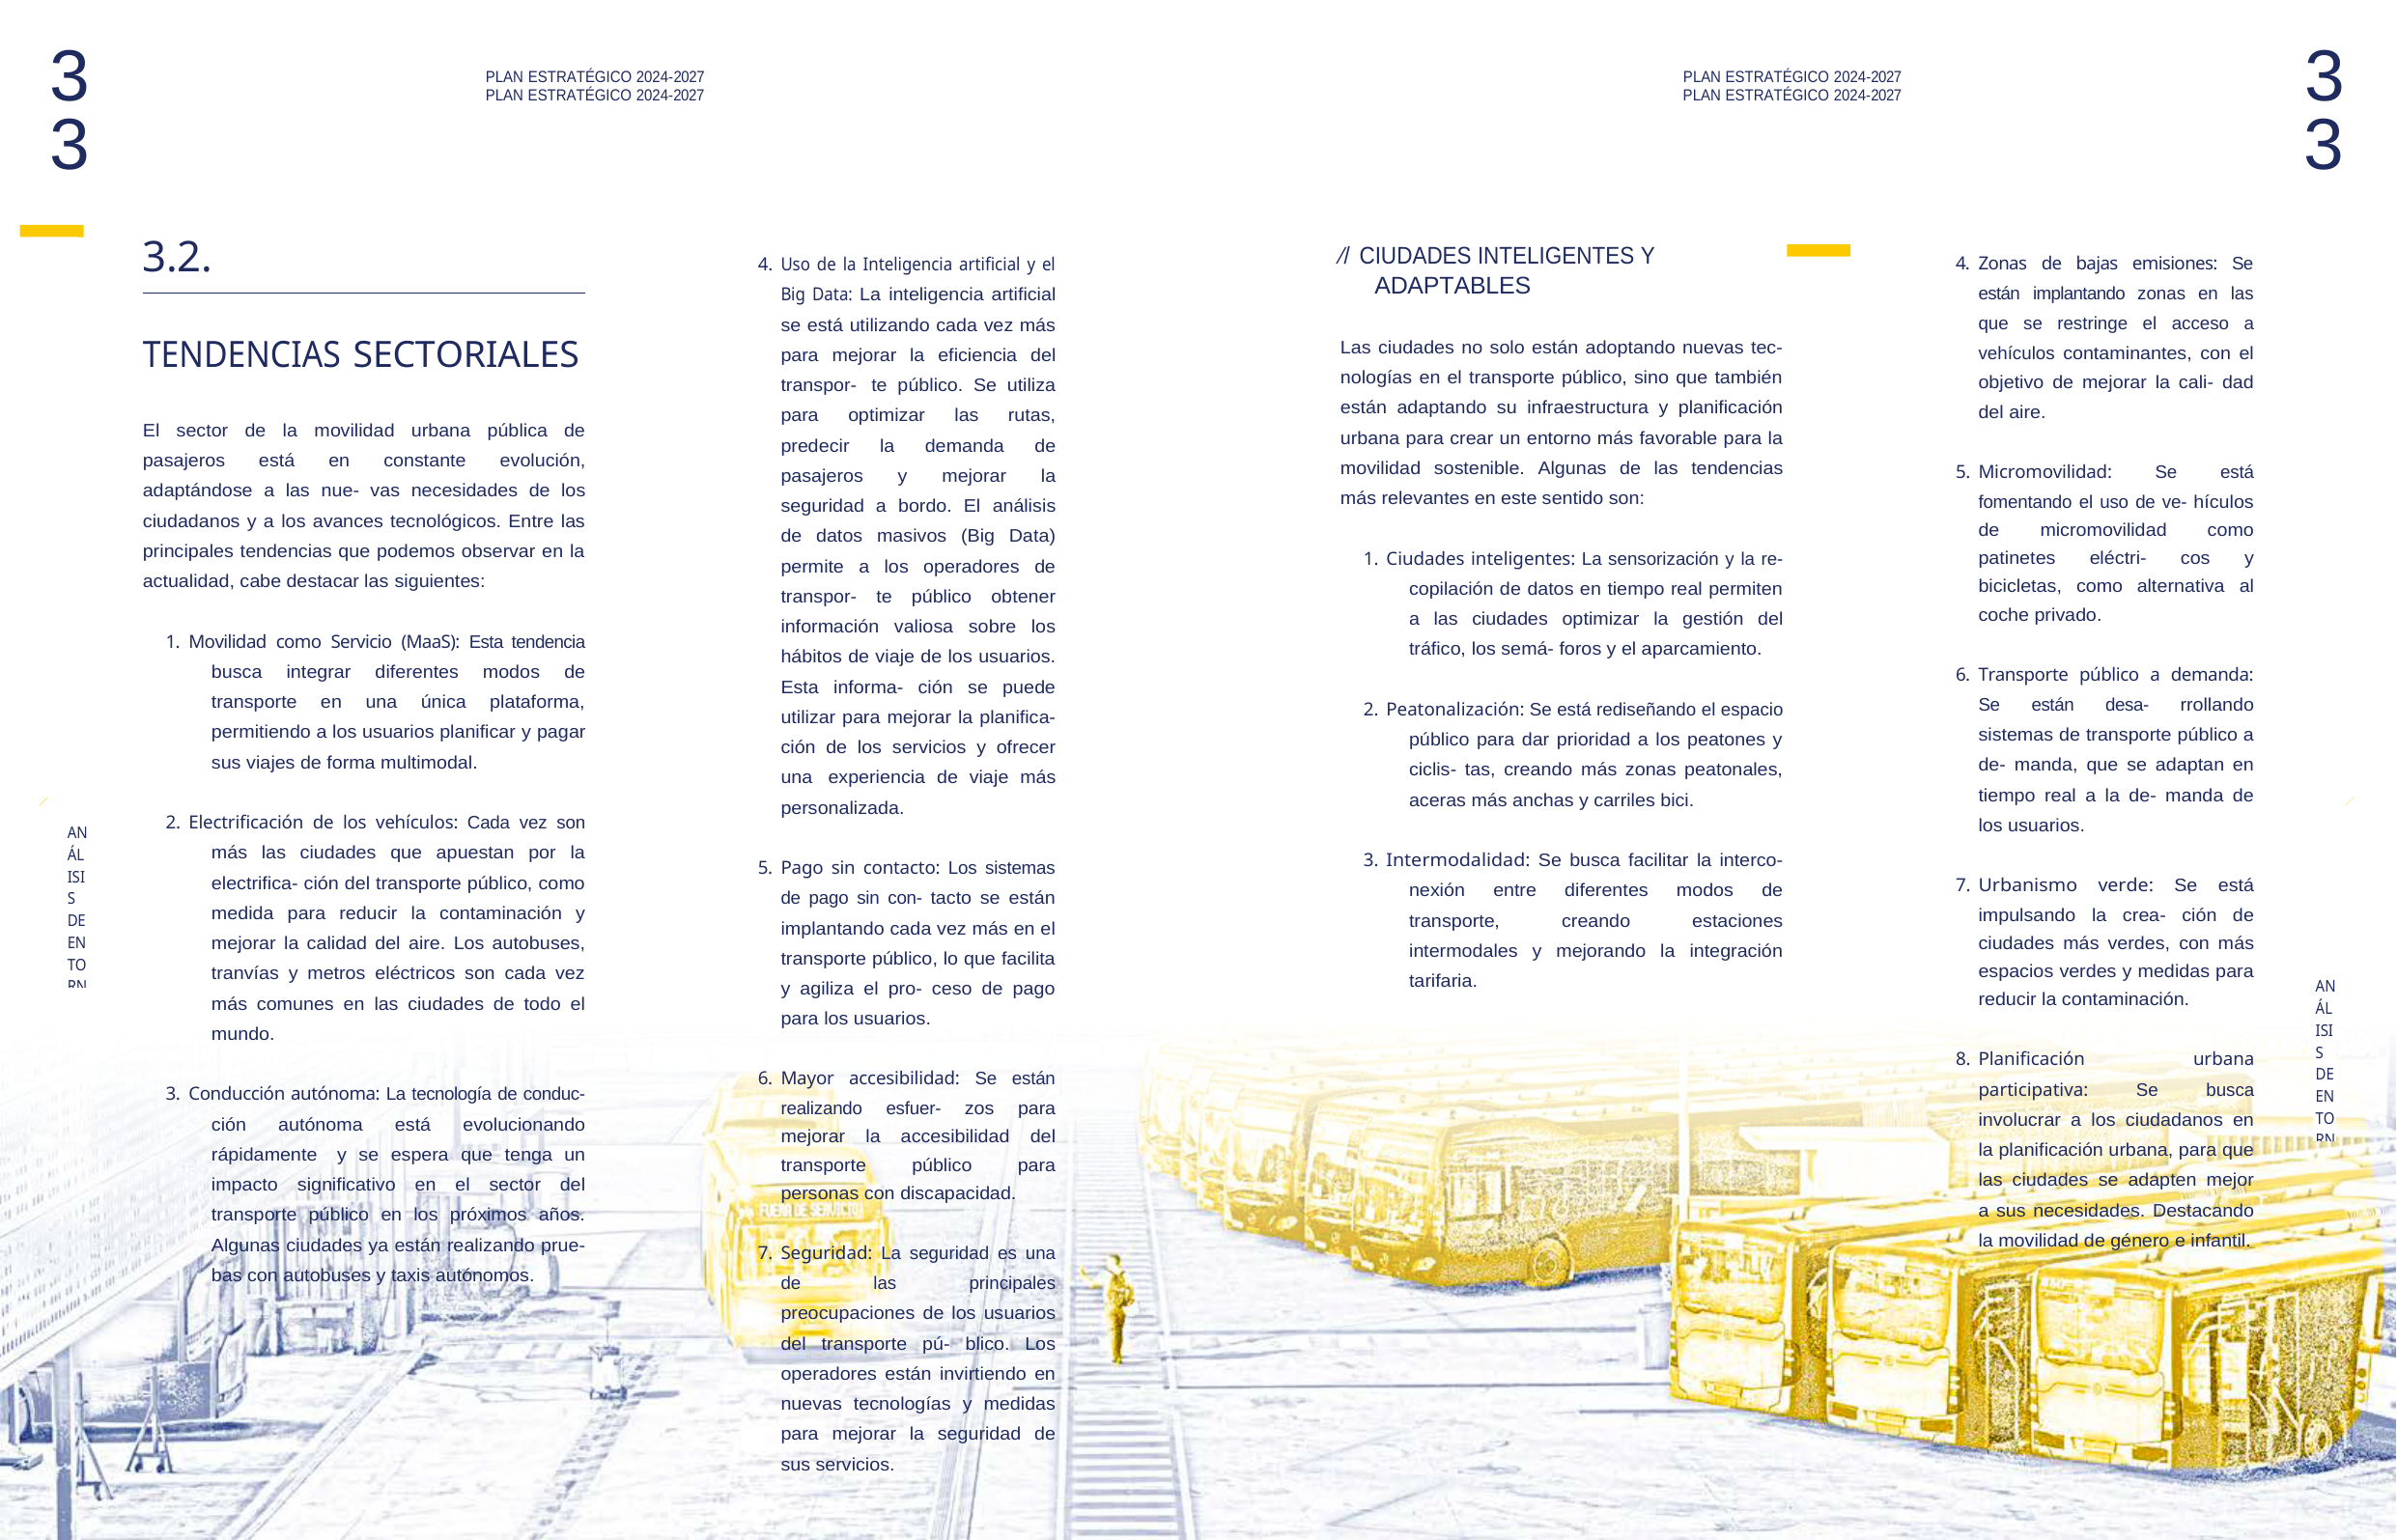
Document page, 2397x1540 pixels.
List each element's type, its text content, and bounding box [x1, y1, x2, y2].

text El sector de la movilidad urbana pública de pasajeros está en constante evolución, adaptándose a las nue- vas necesidades de los ciudadanos y a los avances tecnológicos. Entre las principales tendencias que podemos observar en la actualidad, cabe destacar las siguientes: [143, 420, 585, 433]
text Las ciudades no solo están adoptando nuevas tec- nologías en el transporte público, sino que también están adaptando su infraestructura y planificación urbana para crear un entorno más favorable para la movilidad sostenible. Algunas de las tendencias más relevantes en este sentido son: [1340, 337, 1783, 433]
list ANÁLISIS DE ENTORNO [2315, 975, 2336, 1141]
picture [0, 433, 2396, 1540]
text 3 PLAN ESTRATÉGICO 2024-2027 PLAN ESTRATÉGICO 2024-2027 3 [49, 33, 2396, 184]
list Zonas de bajas emisiones: Se están implantando zonas en las que se restringe el acceso a vehículos contaminantes, con el objetivo de mejorar la cali- dad del aire. [1956, 246, 2254, 424]
list ANÁLISIS DE ENTORNO [67, 822, 88, 988]
subtitle TENDENCIAS SECTORIALES [143, 329, 585, 378]
list Uso de la Inteligencia artificial y el Big Data: La inteligencia artificial se está utilizando cada vez más para mejorar la eficiencia del transpor- te público. Se utiliza para optimizar las rutas, predecir la demanda de pasajeros y mejorar la seguridad a bordo. El análisis de datos masivos (Big Data) permite a los operadores de transpor- te público obtener información valiosa sobre los hábitos de viaje de los usuarios. Esta informa- ción se puede utilizar para mejorar la planifica- ción de los servicios y ofrecer una experiencia de viaje más personalizada. [757, 247, 1056, 433]
subtitle 3.2. [143, 227, 585, 284]
subtitle ⁄/ CIUDADES INTELIGENTES Y ADAPTABLES [1340, 241, 1783, 299]
